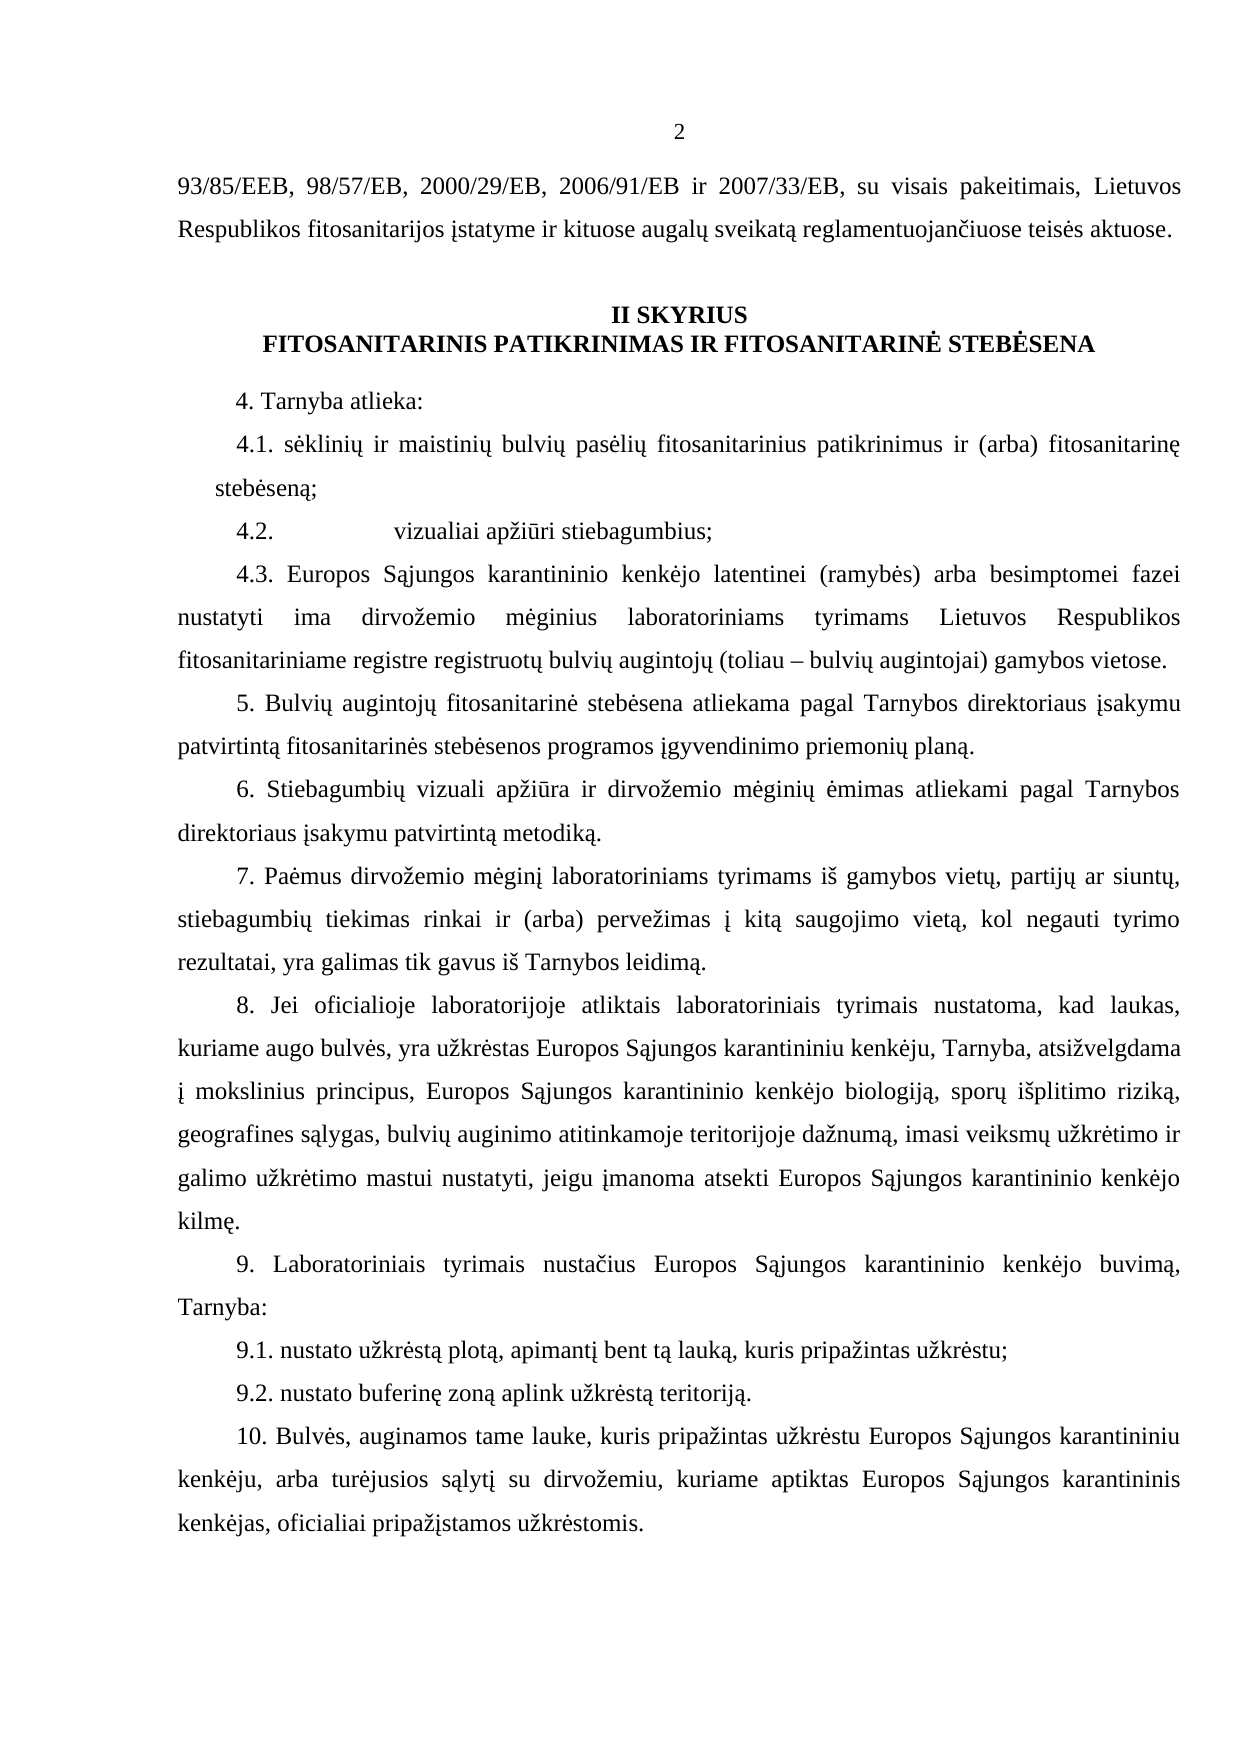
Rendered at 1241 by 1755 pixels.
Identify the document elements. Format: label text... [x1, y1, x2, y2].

text 4.3. Europos Sąjungos karantininio kenkėjo latentinei (ramybės) arba besimptomei fazei nustatyti ima dirvožemio mėginius laboratoriniams tyrimams Lietuvos Respublikos fitosanitariniame registre registruotų bulvių augintojų (toliau – bulvių augintojai) gamybos vietose. [177, 559, 1181, 674]
text 5. Bulvių augintojų fitosanitarinė stebėsena atliekama pagal Tarnybos direktoriaus įsakymu patvirtintą fitosanitarinės stebėsenos programos įgyvendinimo priemonių planą. [177, 688, 1181, 760]
text 8. Jei oficialioje laboratorijoje atliktais laboratoriniais tyrimais nustatoma, kad laukas, kuriame augo bulvės, yra užkrėstas Europos Sąjungos karantininiu kenkėju, Tarnyba, atsižvelgdama į mokslinius principus, Europos Sąjungos karantininio kenkėjo biologiją, sporų išplitimo riziką, geografines sąlygas, bulvių auginimo atitinkamoje teritorijoje dažnumą, imasi veiksmų užkrėtimo ir galimo užkrėtimo mastui nustatyti, jeigu įmanoma atsekti Europos Sąjungos karantininio kenkėjo kilmę. [177, 990, 1181, 1234]
text 7. Paėmus dirvožemio mėginį laboratoriniams tyrimams iš gamybos vietų, partijų ar siuntų, stiebagumbių tiekimas rinkai ir (arba) pervežimas į kitą saugojimo vietą, kol negauti tyrimo rezultatai, yra galimas tik gavus iš Tarnybos leidimą. [177, 861, 1181, 976]
text 9.2. nustato buferinę zoną aplink užkrėstą teritoriją. [177, 1378, 1181, 1407]
text FITOSANITARINIs patikrinimas IR FITOSANITARINĖ STEBĖSENA [177, 329, 1181, 358]
text 6. Stiebagumbių vizuali apžiūra ir dirvožemio mėginių ėmimas atliekami pagal Tarnybos direktoriaus įsakymu patvirtintą metodiką. [177, 774, 1181, 846]
text II SKYRIUS [177, 300, 1181, 329]
text 10. Bulvės, auginamos tame lauke, kuris pripažintas užkrėstu Europos Sąjungos karantininiu kenkėju, arba turėjusios sąlytį su dirvožemiu, kuriame aptiktas Europos Sąjungos karantininis kenkėjas, oficialiai pripažįstamos užkrėstomis. [177, 1421, 1181, 1536]
text 9. Laboratoriniais tyrimais nustačius Europos Sąjungos karantininio kenkėjo buvimą, Tarnyba: [177, 1249, 1181, 1321]
text 9.1. nustato užkrėstą plotą, apimantį bent tą lauką, kuris pripažintas užkrėstu; [177, 1335, 1181, 1364]
text 93/85/EEB, 98/57/EB, 2000/29/EB, 2006/91/EB ir 2007/33/EB, su visais pakeitimais, Lietuvos Respublikos fitosanitarijos įstatyme ir kituose augalų sveikatą reglamentuojančiuose teisės aktuose. [177, 171, 1181, 243]
text 4.1. sėklinių ir maistinių bulvių pasėlių fitosanitarinius patikrinimus ir (arba) fitosanitarinę stebėseną; [215, 429, 1181, 501]
text 4. Tarnyba atlieka: [177, 386, 1181, 415]
text 4.2. vizualiai apžiūri stiebagumbius; [236, 516, 1181, 544]
